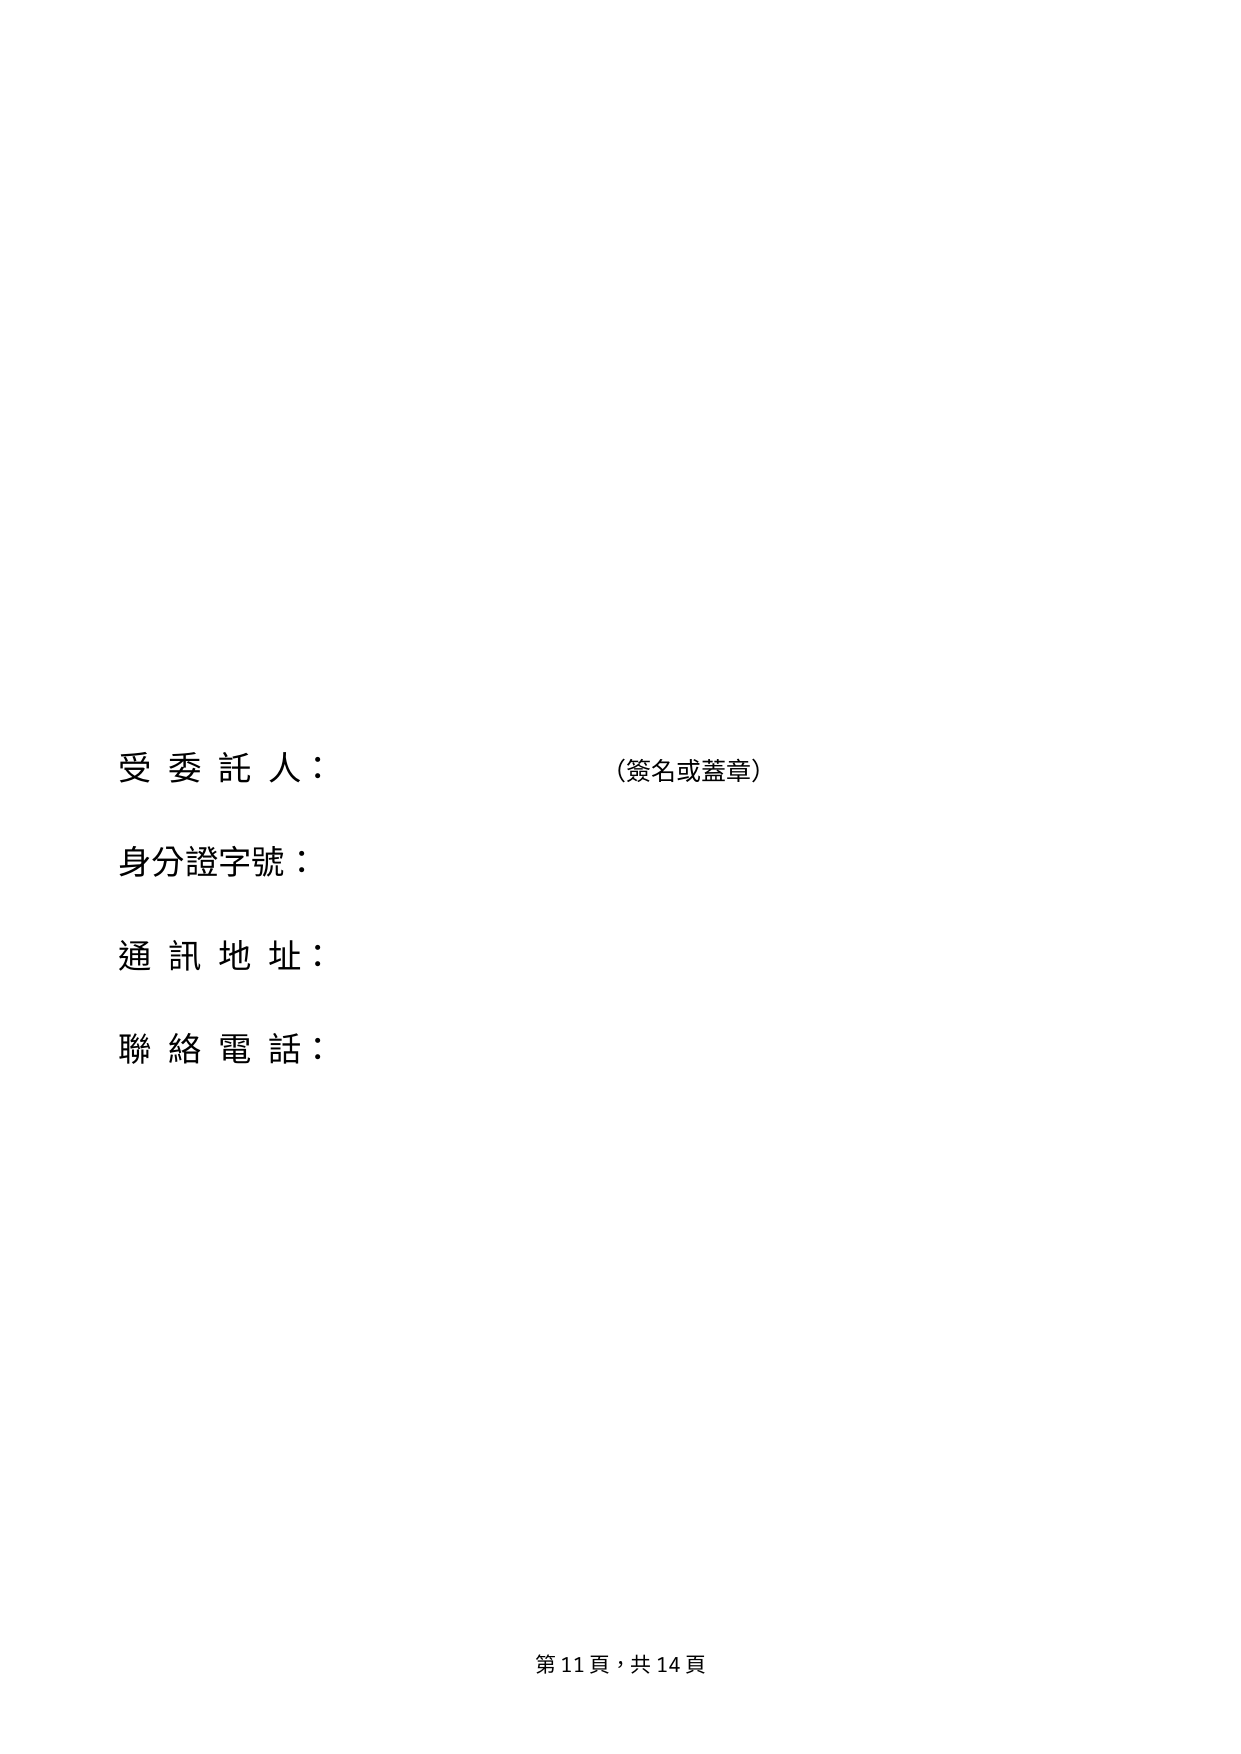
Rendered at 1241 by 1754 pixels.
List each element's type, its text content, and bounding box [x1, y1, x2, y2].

text 受 委 託 人： （簽名或蓋章） [118, 706, 1122, 799]
text 身分證字號： [118, 799, 1122, 893]
text 聯 絡 電 話： [118, 987, 1122, 1081]
text 通 訊 地 址： [118, 893, 1122, 987]
